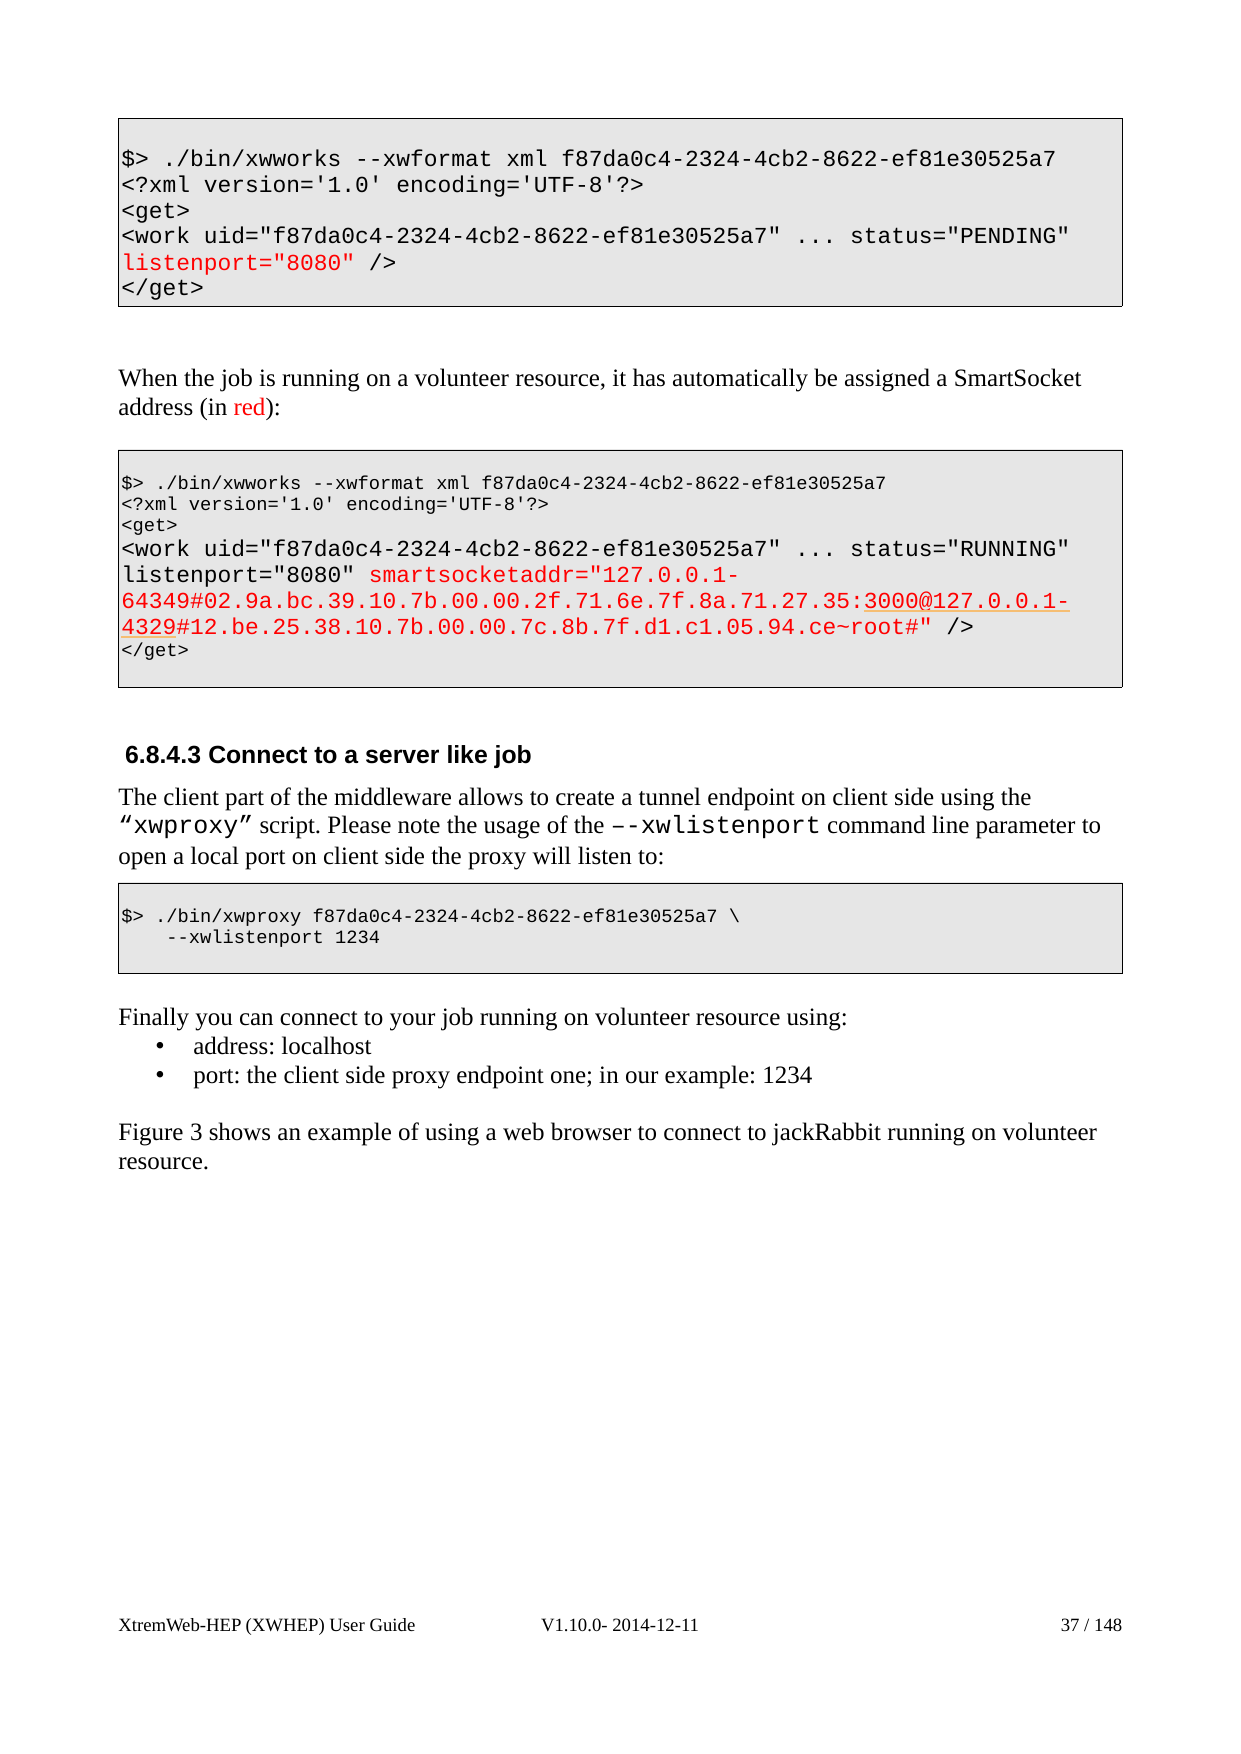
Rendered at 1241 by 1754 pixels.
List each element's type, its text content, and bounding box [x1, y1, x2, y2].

list port: the client side proxy endpoint one; in our example: 1234 [156, 1060, 1122, 1088]
text $> ./bin/xwworks --xwformat xml f87da0c4-2324-4cb2-8622-ef81e30525a7 [119, 144, 1122, 170]
text <get> [119, 513, 1122, 534]
text <get> [119, 196, 1122, 222]
text <work uid="f87da0c4-2324-4cb2-8622-ef81e30525a7" ... status="PENDING" listenport="8080" /> [119, 222, 1122, 274]
text When the job is running on a volunteer resource, it has automatically be assigned a SmartSocket address (in red): [118, 363, 1122, 421]
list address: localhost [156, 1031, 1122, 1060]
subtitle Connect to a server like job [118, 741, 1122, 769]
text Finally you can connect to your job running on volunteer resource using: [118, 1002, 1122, 1031]
text Figure 3 shows an example of using a web browser to connect to jackRabbit running on volunteer resource. [118, 1117, 1122, 1175]
text --xwlistenport 1234 [119, 925, 1122, 946]
text The client part of the middleware allows to create a tunnel endpoint on client side using the “xwproxy” script. Please note the usage of the –-xwlistenport command line parameter to open a local port on client side the proxy will listen to: [118, 782, 1122, 870]
text <?xml version='1.0' encoding='UTF-8'?> [119, 170, 1122, 196]
text $> ./bin/xwworks --xwformat xml f87da0c4-2324-4cb2-8622-ef81e30525a7 [119, 471, 1122, 492]
text <?xml version='1.0' encoding='UTF-8'?> [119, 492, 1122, 513]
text $> ./bin/xwproxy f87da0c4-2324-4cb2-8622-ef81e30525a7 \ [119, 904, 1122, 925]
text </get> [119, 638, 1122, 659]
text <work uid="f87da0c4-2324-4cb2-8622-ef81e30525a7" ... status="RUNNING" listenport="8080" smartsocketaddr="127.0.0.1-64349#02.9a.bc.39.10.7b.00.00.2f.71.6e.7f.8a.71.27.35:3000@127.0.0.1-4329#12.be.25.38.10.7b.00.00.7c.8b.7f.d1.c1.05.94.ce~root#" /> [119, 534, 1122, 638]
text </get> [119, 274, 1122, 306]
